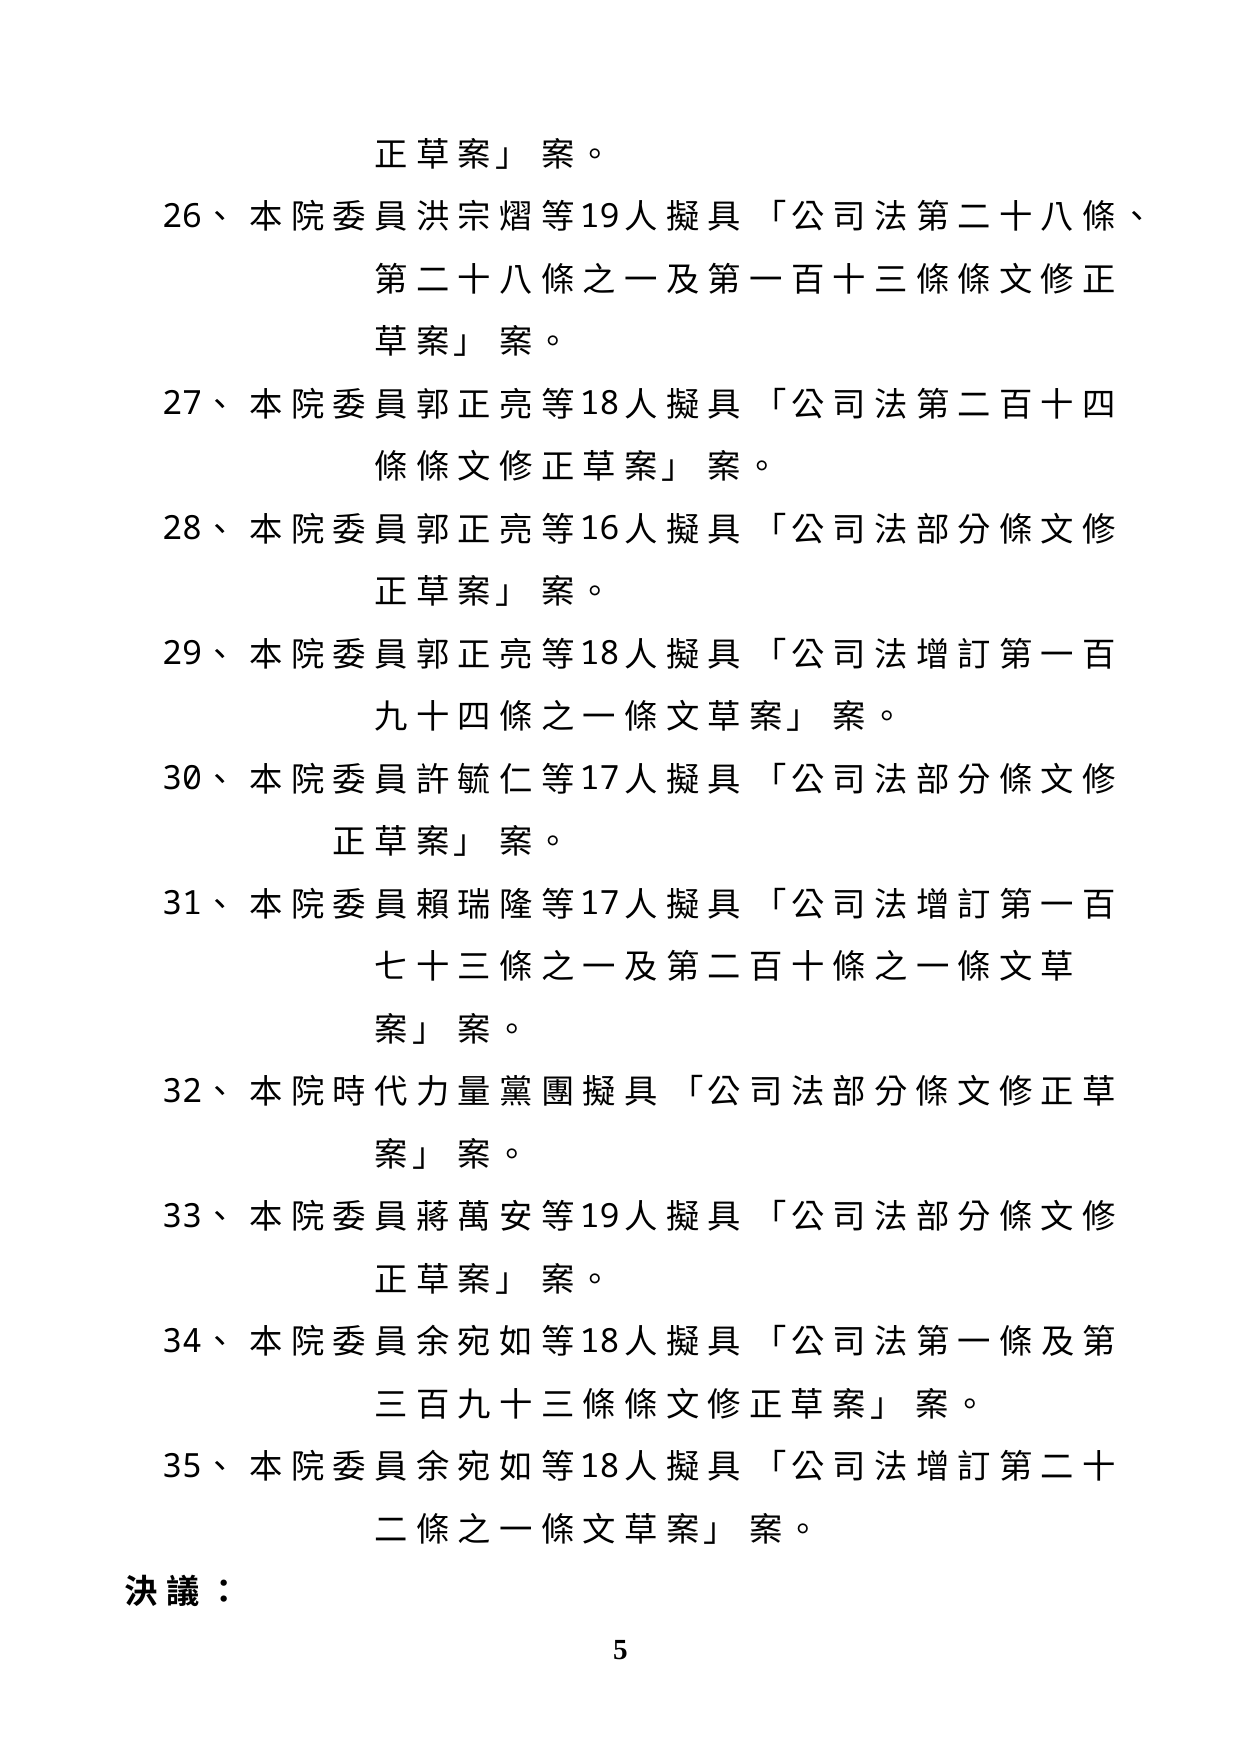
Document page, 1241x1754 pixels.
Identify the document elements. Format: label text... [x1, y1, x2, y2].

list 本院委員郭正亮等18人擬具「公司法第二百十四條條文修正草案」案。 [150, 360, 1120, 485]
list 本院委員余宛如等18人擬具「公司法增訂第二十二條之一條文草案」案。 [150, 1423, 1120, 1548]
list 本院時代力量黨團擬具「公司法部分條文修正草案」案。 [150, 1048, 1120, 1173]
list 本院委員郭正亮等16人擬具「公司法部分條文修正草案」案。 [150, 485, 1120, 610]
list 本院委員賴瑞隆等17人擬具「公司法增訂第一百七十三條之一及第二百十條之一條文草案」案。 [150, 860, 1120, 1048]
text 決議： [120, 1548, 1120, 1610]
list 本院委員郭正亮等18人擬具「公司法增訂第一百九十四條之一條文草案」案。 [150, 610, 1120, 735]
list 本院委員洪宗熠等19人擬具「公司法第二十八條、第二十八條之一及第一百十三條條文修正草案」案。 [150, 173, 1120, 360]
list 本院委員蔣萬安等19人擬具「公司法部分條文修正草案」案。 [150, 1173, 1120, 1298]
list 本院委員許毓仁等17人擬具「公司法部分條文修正草案」案。 [150, 735, 1120, 860]
list 本院委員余宛如等18人擬具「公司法第一條及第三百九十三條條文修正草案」案。 [150, 1298, 1120, 1423]
list 正草案」案。 [150, 110, 1120, 173]
